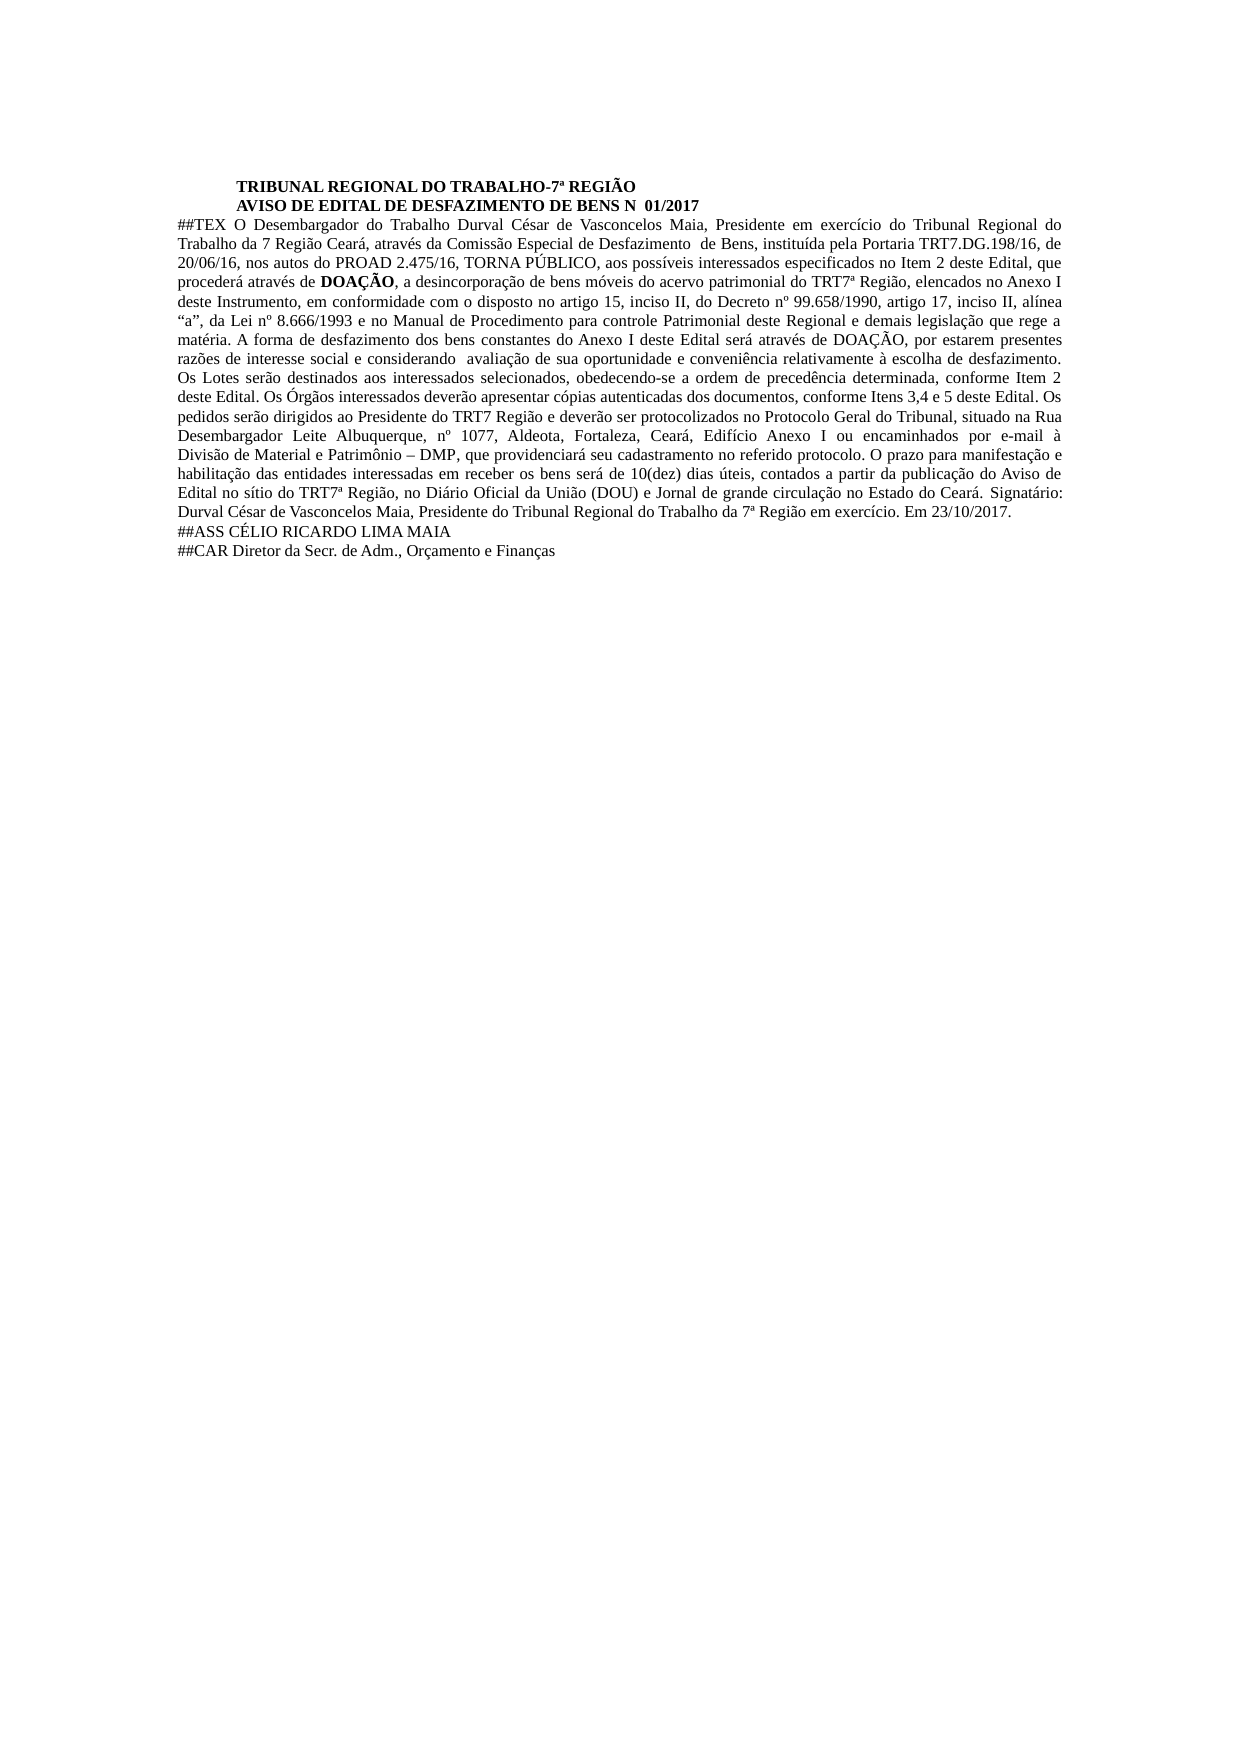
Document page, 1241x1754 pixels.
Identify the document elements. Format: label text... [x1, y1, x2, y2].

text ##CAR Diretor da Secr. de Adm., Orçamento e Finanças [177, 541, 1063, 560]
text AVISO DE EDITAL DE DESFAZIMENTO DE BENS N 01/2017 [177, 196, 1063, 215]
text ##TEX O Desembargador do Trabalho Durval César de Vasconcelos Maia, Presidente em exercício do Tribunal Regional do Trabalho da 7 Região Ceará, através da Comissão Especial de Desfazimento de Bens, instituída pela Portaria TRT7.DG.198/16, de 20/06/16, nos autos do PROAD 2.475/16, TORNA PÚBLICO, aos possíveis interessados especificados no Item 2 deste Edital, que procederá através de DOAÇÃO, a desincorporação de bens móveis do acervo patrimonial do TRT7ª Região, elencados no Anexo I deste Instrumento, em conformidade com o disposto no artigo 15, inciso II, do Decreto nº 99.658/1990, artigo 17, inciso II, alínea “a”, da Lei nº 8.666/1993 e no Manual de Procedimento para controle Patrimonial deste Regional e demais legislação que rege a matéria. A forma de desfazimento dos bens constantes do Anexo I deste Edital será através de DOAÇÃO, por estarem presentes razões de interesse social e considerando avaliação de sua oportunidade e conveniência relativamente à escolha de desfazimento. Os Lotes serão destinados aos interessados selecionados, obedecendo-se a ordem de precedência determinada, conforme Item 2 deste Edital. Os Órgãos interessados deverão apresentar cópias autenticadas dos documentos, conforme Itens 3,4 e 5 deste Edital. Os pedidos serão dirigidos ao Presidente do TRT7 Região e deverão ser protocolizados no Protocolo Geral do Tribunal, situado na Rua Desembargador Leite Albuquerque, nº 1077, Aldeota, Fortaleza, Ceará, Edifício Anexo I ou encaminhados por e-mail à Divisão de Material e Patrimônio – DMP, que providenciará seu cadastramento no referido protocolo. O prazo para manifestação e habilitação das entidades interessadas em receber os bens será de 10(dez) dias úteis, contados a partir da publicação do Aviso de Edital no sítio do TRT7ª Região, no Diário Oficial da União (DOU) e Jornal de grande circulação no Estado do Ceará. Signatário: Durval César de Vasconcelos Maia, Presidente do Tribunal Regional do Trabalho da 7ª Região em exercício. Em 23/10/2017. [177, 215, 1063, 521]
text TRIBUNAL REGIONAL DO TRABALHO-7ª REGIÃO [177, 176, 1063, 196]
text ##ASS CÉLIO RICARDO LIMA MAIA [177, 521, 1063, 541]
